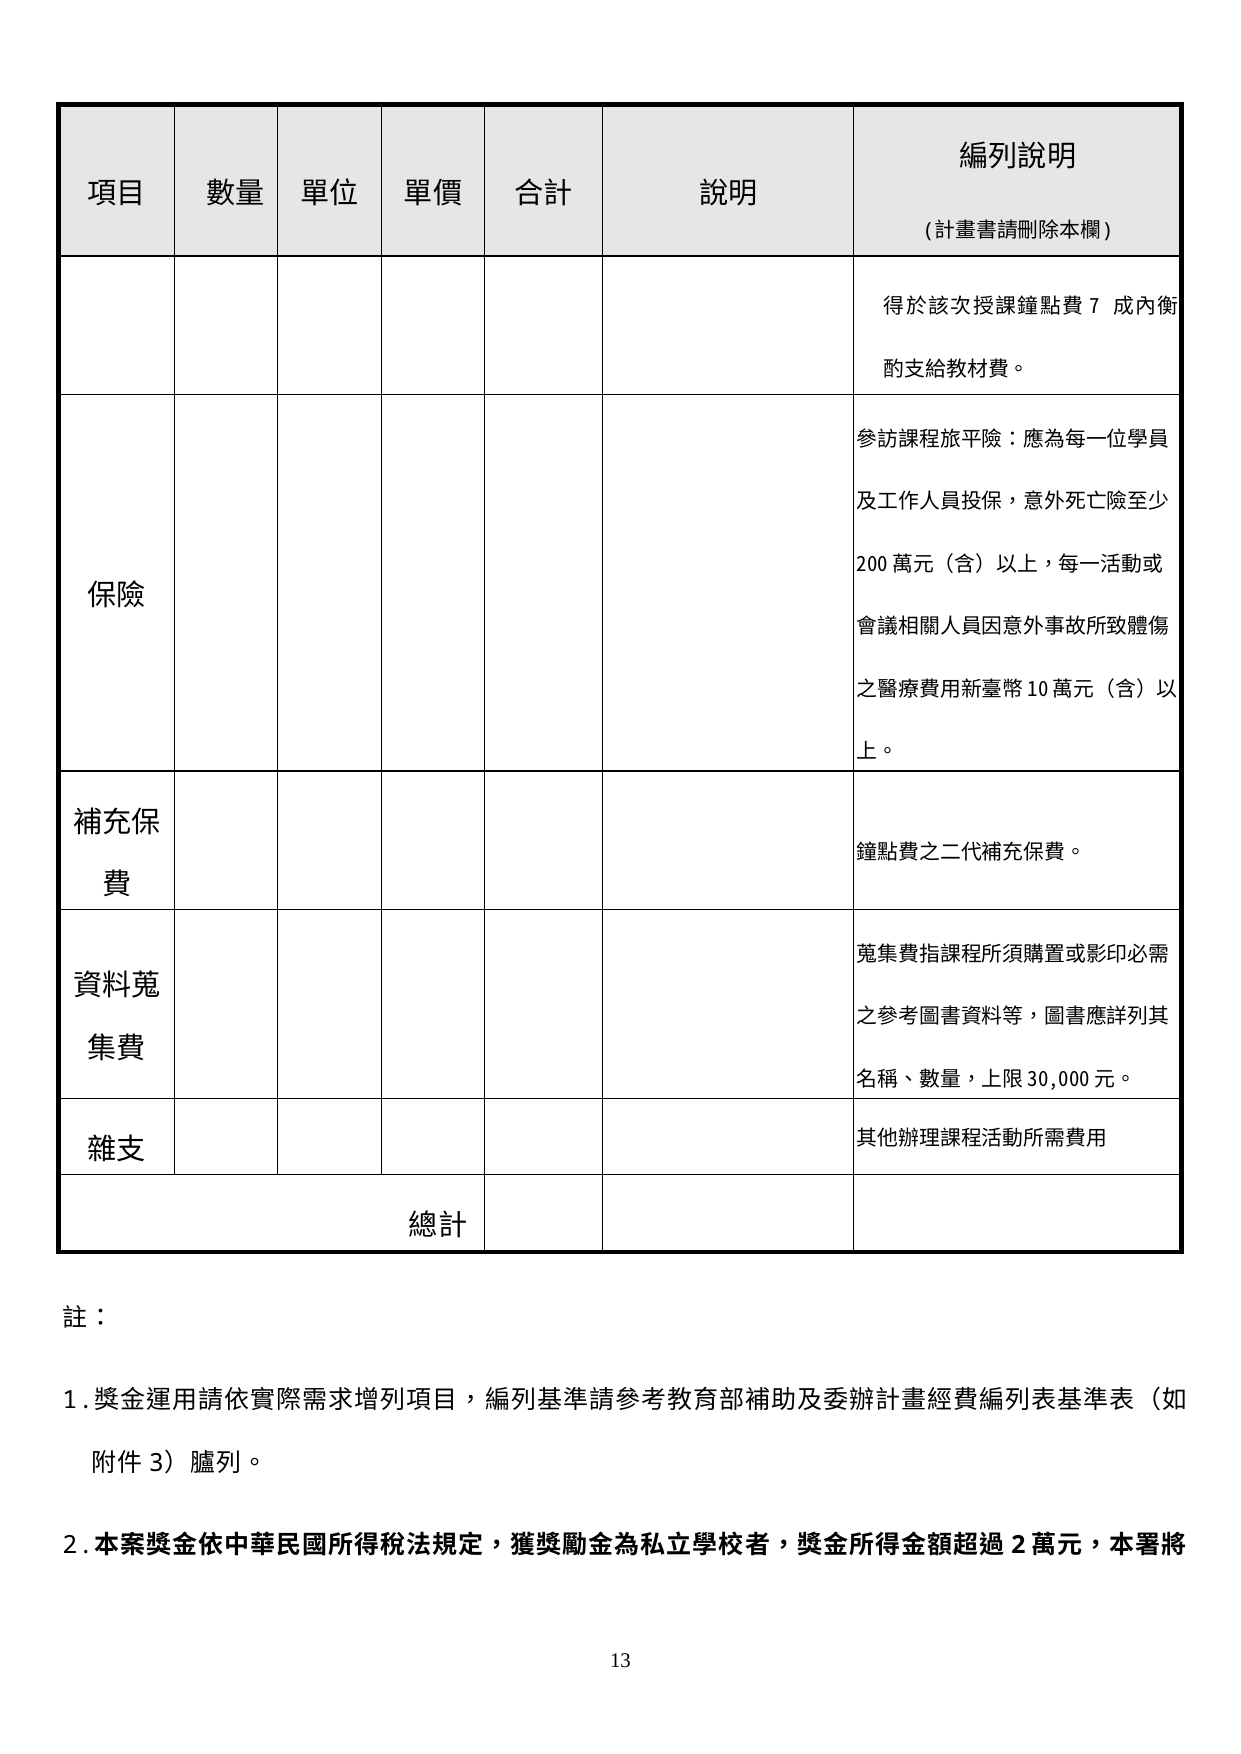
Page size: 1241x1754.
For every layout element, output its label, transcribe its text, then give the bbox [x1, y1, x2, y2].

table_header 單價 [382, 107, 484, 255]
table_cell [485, 1175, 602, 1249]
table_cell [278, 772, 381, 909]
table_cell [854, 1175, 1179, 1249]
table_cell [382, 257, 484, 394]
table_cell [603, 910, 853, 1098]
text 1.獎金運用請依實際需求增列項目，編列基準請參考教育部補助及委辦計畫經費編列表基準表（如附件3）臚列。 [62, 1356, 1199, 1481]
table_cell [382, 772, 484, 909]
table_cell 總計 [61, 1175, 484, 1249]
table_cell [278, 395, 381, 770]
table_cell [278, 257, 381, 394]
table_cell [175, 395, 277, 770]
table_cell [175, 910, 277, 1098]
table_cell [485, 395, 602, 770]
table_cell 鐘點費之二代補充保費。 [854, 772, 1179, 909]
table_cell [603, 772, 853, 909]
table_cell [382, 395, 484, 770]
table_cell [278, 1099, 381, 1174]
table_cell [175, 257, 277, 394]
table_cell [382, 1099, 484, 1174]
table_cell [603, 257, 853, 394]
table_cell 其他辦理課程活動所需費用 [854, 1099, 1179, 1174]
table_cell 資料蒐集費 [61, 910, 174, 1098]
table_cell 得於該次授課鐘點費7 成內衡酌支給教材費。 [854, 257, 1179, 394]
table_cell 參訪課程旅平險：應為每一位學員及工作人員投保，意外死亡險至少200萬元（含）以上，每一活動或會議相關人員因意外事故所致體傷之醫療費用新臺幣10萬元（含）以上。 [854, 395, 1179, 770]
table_header 編列說明 (計畫書請刪除本欄) [854, 107, 1179, 255]
table_cell [603, 1099, 853, 1174]
table_cell [485, 910, 602, 1098]
table_cell 保險 [61, 395, 174, 770]
text 註： [62, 1274, 1199, 1337]
table_header 單位 [278, 107, 381, 255]
table_cell 補充保費 [61, 772, 174, 909]
table_cell [175, 772, 277, 909]
table_header 合計 [485, 107, 602, 255]
table_header 說明 [603, 107, 853, 255]
table_cell [603, 395, 853, 770]
table_cell 雜支 [61, 1099, 174, 1174]
text 2.本案獎金依中華民國所得稅法規定，獲獎勵金為私立學校者，獎金所得金額超過2萬元，本署將 [62, 1501, 1199, 1564]
table_cell 蒐集費指課程所須購置或影印必需之參考圖書資料等，圖書應詳列其名稱、數量，上限30,000元。 [854, 910, 1179, 1098]
table_header 數量 [175, 107, 277, 255]
table_cell [485, 1099, 602, 1174]
table_cell [382, 910, 484, 1098]
table_cell [485, 772, 602, 909]
table_cell [603, 1175, 853, 1249]
table_header 項目 [61, 107, 174, 255]
table_cell [485, 257, 602, 394]
table_cell [278, 910, 381, 1098]
table_cell [61, 257, 174, 394]
table_cell [175, 1099, 277, 1174]
